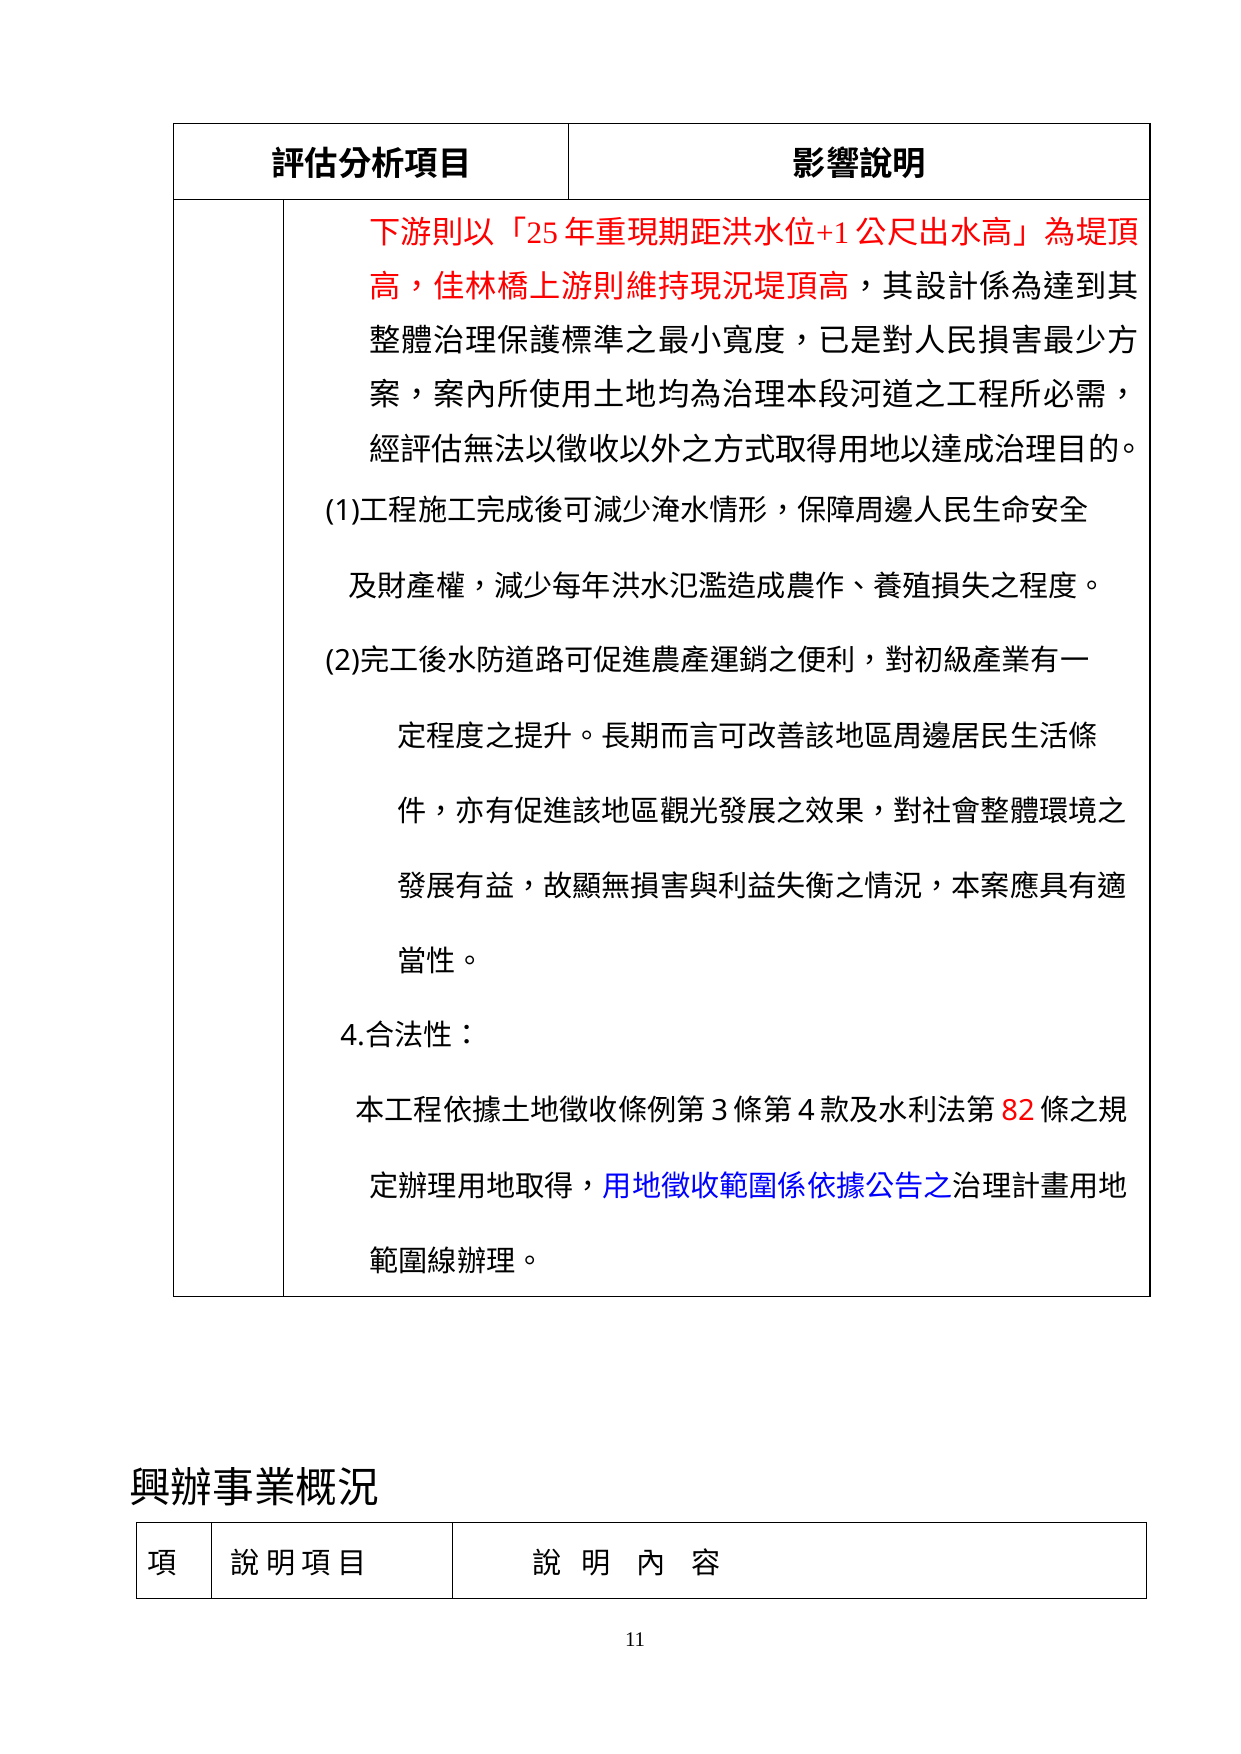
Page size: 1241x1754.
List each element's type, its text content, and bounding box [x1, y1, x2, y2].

table_cell [174, 200, 283, 1296]
table_header 評估分析項目 [174, 124, 568, 199]
table_header 說 明 項 目 [212, 1523, 452, 1598]
table_header 影響說明 [569, 124, 1149, 199]
table_cell 下游則以「25年重現期距洪水位+1公尺出水高」為堤頂高，佳林橋上游則維持現況堤頂高，其設計係為達到其整體治理保護標準之最小寬度，已是對人民損害最少方案，案內所使用土地均為治理本段河道之工程所必需，經評估無法以徵收以外之方式取得用地以達成治理目的。 (1)工程施工完成後可減少淹水情形，保障周邊人民生命安全 及財產權，減少每年洪水氾濫造成農作、養殖損失之程度。 (2)完工後水防道路可促進農產運銷之便利，對初級產業有一 定程度之提升。長期而言可改善該地區周邊居民生活條件，亦有促進該地區觀光發展之效果，對社會整體環境之發展有益，故顯無損害與利益失衡之情況，本案應具有適當性。 4.合法性： 本工程依據土地徵收條例第3條第4款及水利法第82條之規定辦理用地取得，用地徵收範圍係依據公告之治理計畫用地範圍線辦理。 [284, 200, 1149, 1296]
table_header 項 [137, 1523, 211, 1598]
text 興辦事業概況 [118, 1447, 1152, 1522]
table_header 說 明 內 容 [453, 1523, 1146, 1598]
